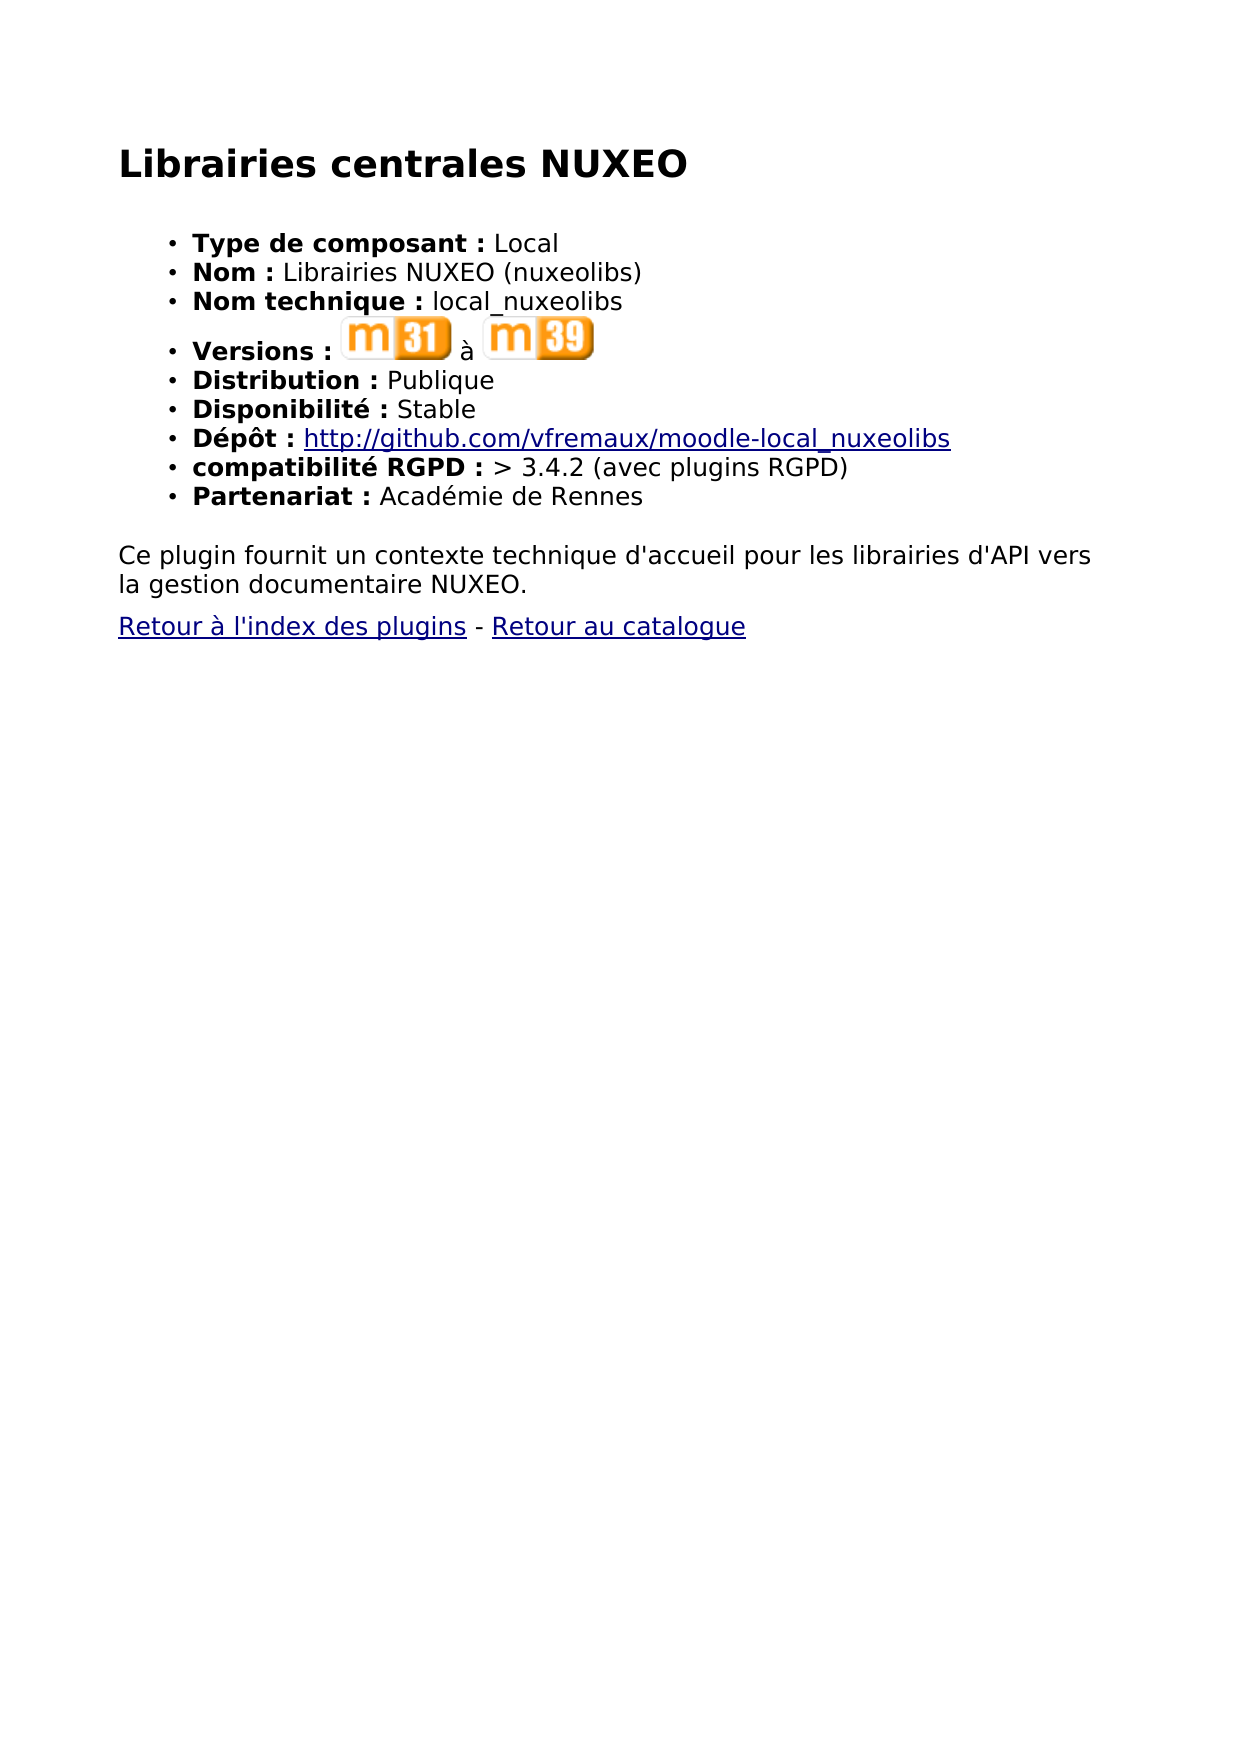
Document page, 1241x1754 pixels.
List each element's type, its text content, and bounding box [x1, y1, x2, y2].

text Retour à l'index des plugins - Retour au catalogue [118, 612, 1122, 641]
list Distribution : Publique [177, 366, 1122, 395]
list Type de composant : Local [177, 229, 1122, 258]
picture [482, 316, 594, 360]
list compatibilité RGPD : > 3.4.2 (avec plugins RGPD) [177, 453, 1122, 483]
list Versions : à [177, 316, 1122, 366]
list Nom technique : local_nuxeolibs [177, 287, 1122, 316]
list Partenariat : Académie de Rennes [177, 483, 1122, 512]
picture [340, 316, 452, 360]
text Ce plugin fournit un contexte technique d'accueil pour les librairies d'API vers la gestion documentaire NUXEO. [118, 541, 1122, 599]
list Nom : Librairies NUXEO (nuxeolibs) [177, 258, 1122, 287]
subtitle Librairies centrales NUXEO [118, 143, 1122, 187]
list Dépôt : http://github.com/vfremaux/moodle-local_nuxeolibs [177, 424, 1122, 453]
list Disponibilité : Stable [177, 395, 1122, 424]
